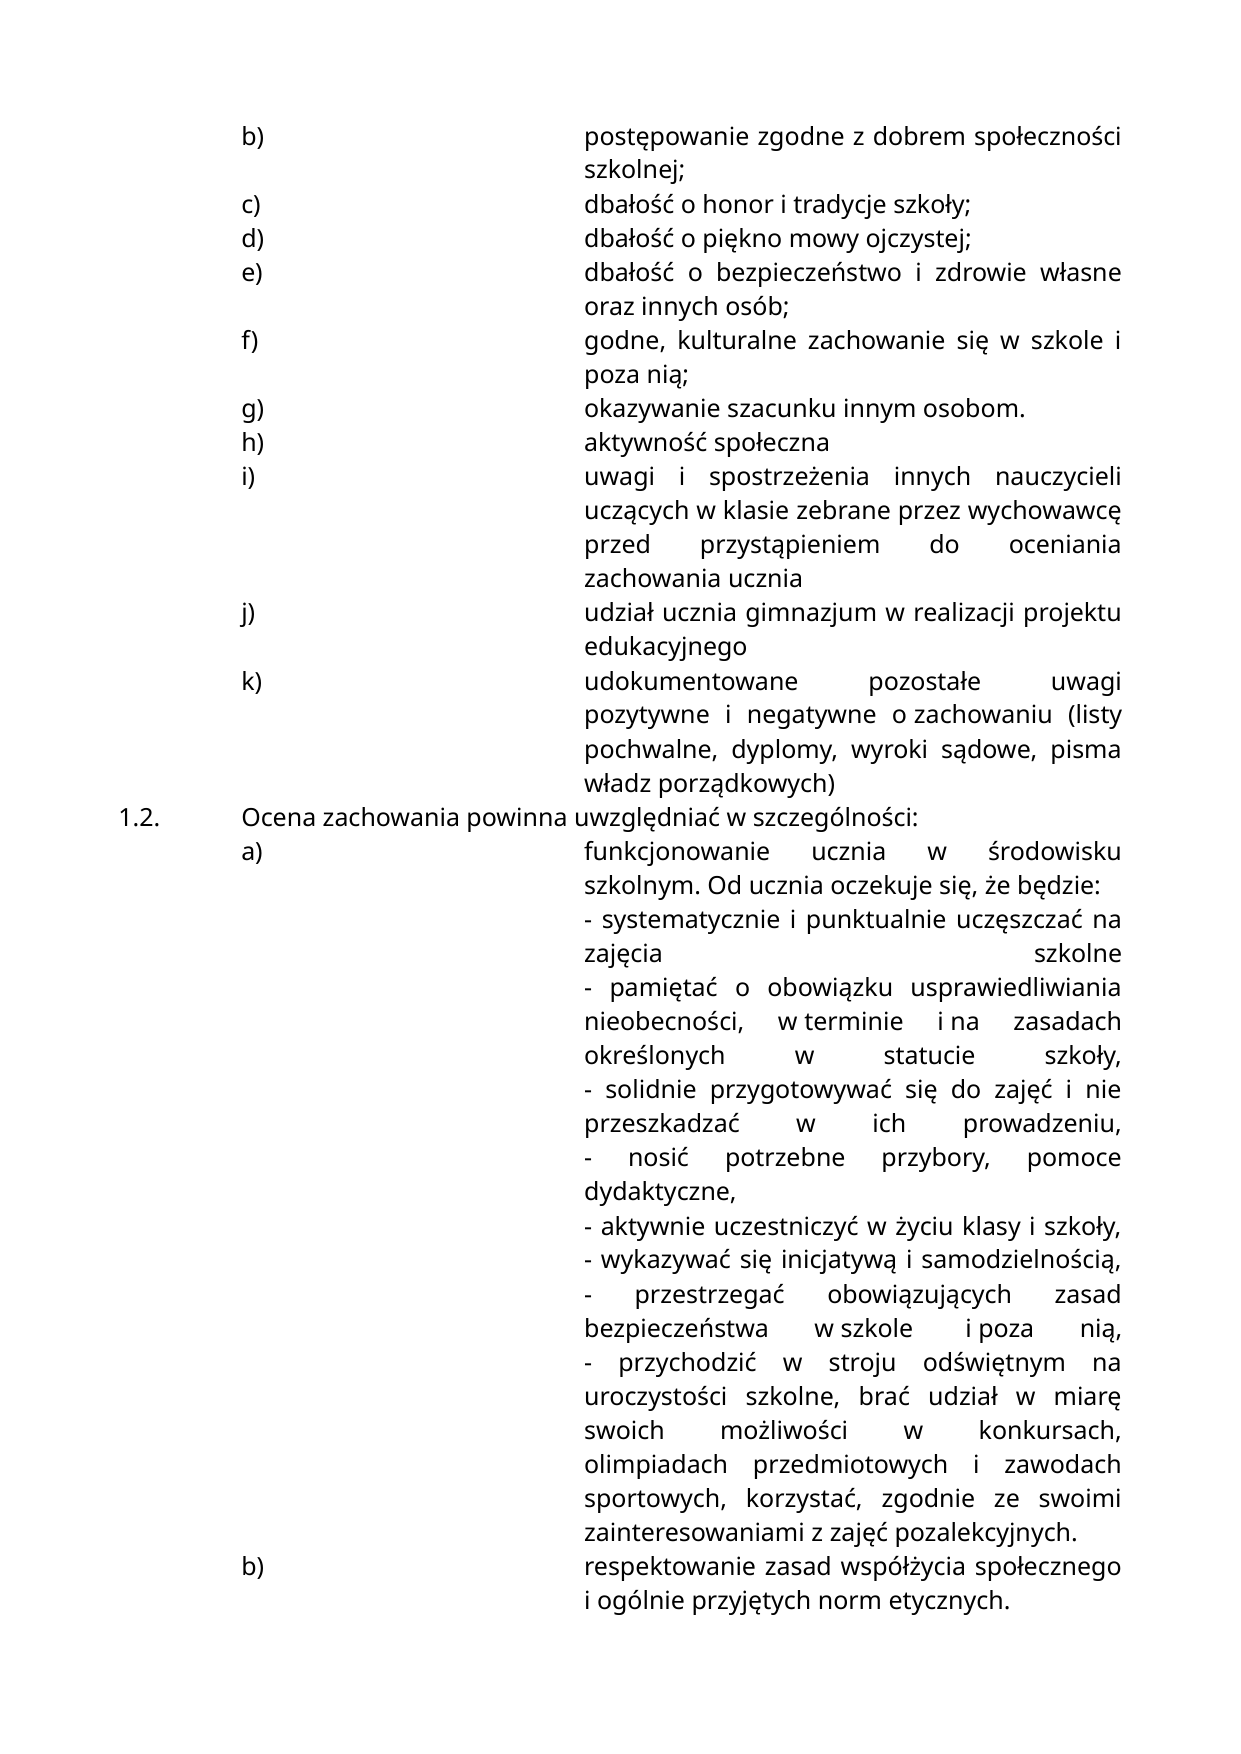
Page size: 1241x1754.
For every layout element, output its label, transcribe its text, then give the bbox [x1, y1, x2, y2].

table_cell f) [241, 323, 584, 391]
table_cell udział ucznia gimnazjum w realizacji projektu edukacyjnego [584, 595, 1122, 663]
table_cell d) [241, 220, 584, 254]
table_cell respektowanie zasad współżycia społecznego i ogólnie przyjętych norm etycznych. [584, 1549, 1122, 1617]
table_cell h) [241, 425, 584, 459]
table_cell g) [241, 391, 584, 425]
table_cell [118, 254, 241, 322]
table_cell [118, 425, 241, 459]
table_cell okazywanie szacunku innym osobom. [584, 391, 1122, 425]
table_cell [118, 220, 241, 254]
table_cell [118, 663, 241, 799]
table_cell aktywność społeczna [584, 425, 1122, 459]
table_cell b) [241, 1549, 584, 1617]
table_cell [118, 595, 241, 663]
table_cell uwagi i spostrzeżenia innych nauczycieli uczących w klasie zebrane przez wychowawcę przed przystąpieniem do oceniania zachowania ucznia [584, 459, 1122, 595]
table_cell udokumentowane pozostałe uwagi pozytywne i negatywne o zachowaniu (listy pochwalne, dyplomy, wyroki sądowe, pisma władz porządkowych) [584, 663, 1122, 799]
table_cell godne, kulturalne zachowanie się w szkole i poza nią; [584, 323, 1122, 391]
table_cell postępowanie zgodne z dobrem społeczności szkolnej; [584, 118, 1122, 186]
table_cell - systematycznie i punktualnie uczęszczać na zajęcia szkolne - pamiętać o obowiązku usprawiedliwiania nieobecności, w terminie i na zasadach określonych w statucie szkoły, - solidnie przygotowywać się do zajęć i nie przeszkadzać w ich prowadzeniu, - nosić potrzebne przybory, pomoce dydaktyczne, - aktywnie uczestniczyć w życiu klasy i szkoły, - wykazywać się inicjatywą i samodzielnością, - przestrzegać obowiązujących zasad bezpieczeństwa w szkole i poza nią, - przychodzić w stroju odświętnym na uroczystości szkolne, brać udział w miarę swoich możliwości w konkursach, olimpiadach przedmiotowych i zawodach sportowych, korzystać, zgodnie ze swoimi zainteresowaniami z zajęć pozalekcyjnych. [584, 902, 1122, 1549]
table_cell a) [241, 834, 584, 902]
table_cell dbałość o piękno mowy ojczystej; [584, 220, 1122, 254]
table_cell k) [241, 663, 584, 799]
table_cell Ocena zachowania powinna uwzględniać w szczególności: [241, 799, 1122, 833]
table_cell [118, 902, 241, 1549]
table_cell e) [241, 254, 584, 322]
table_cell [118, 186, 241, 220]
table_cell j) [241, 595, 584, 663]
table_cell [118, 834, 241, 902]
table_cell [118, 1549, 241, 1617]
table_cell dbałość o honor i tradycje szkoły; [584, 186, 1122, 220]
table_cell b) [241, 118, 584, 186]
table_cell dbałość o bezpieczeństwo i zdrowie własne oraz innych osób; [584, 254, 1122, 322]
table_cell [118, 118, 241, 186]
table_cell 1.2. [118, 799, 241, 833]
table_cell funkcjonowanie ucznia w środowisku szkolnym. Od ucznia oczekuje się, że będzie: [584, 834, 1122, 902]
table_cell [118, 391, 241, 425]
table_cell [118, 323, 241, 391]
table_cell i) [241, 459, 584, 595]
table_cell c) [241, 186, 584, 220]
table_cell [241, 902, 584, 1549]
table_cell [118, 459, 241, 595]
